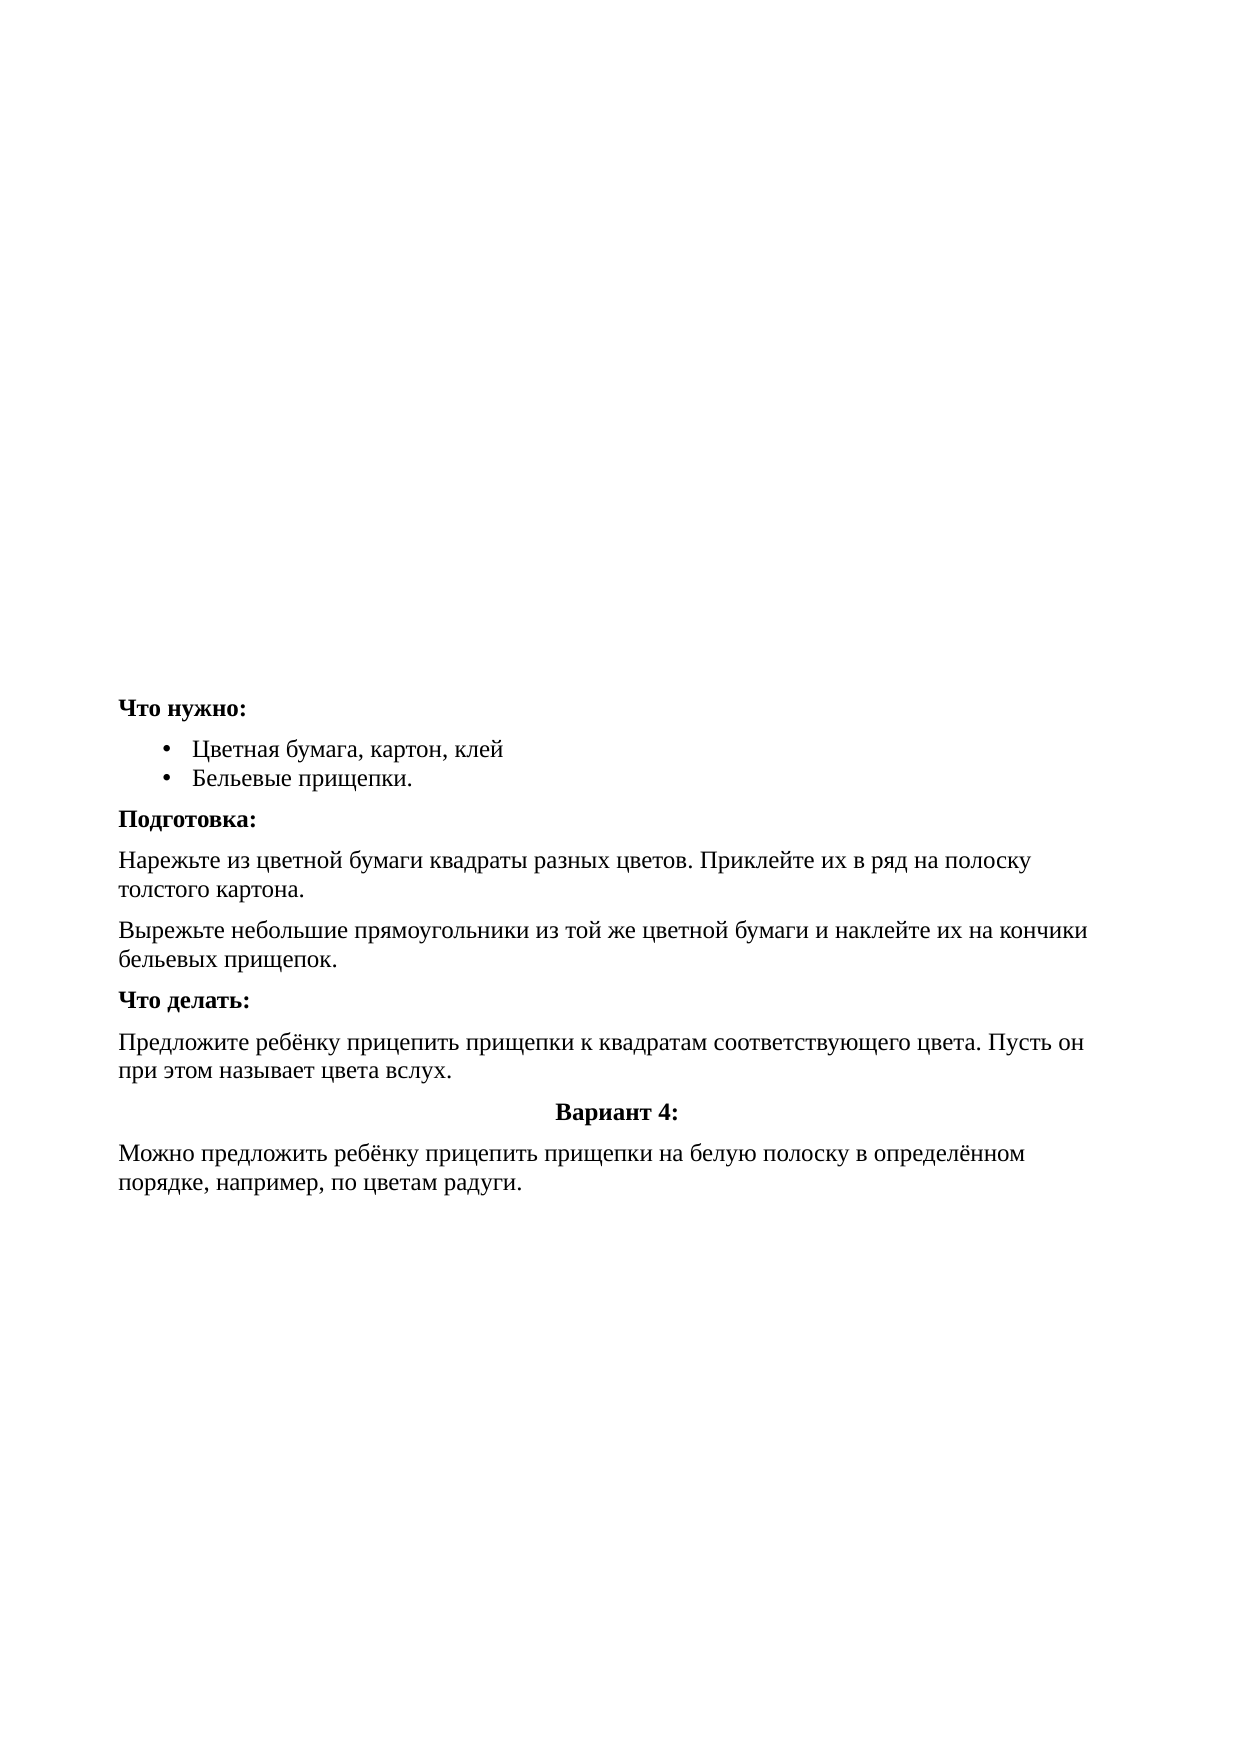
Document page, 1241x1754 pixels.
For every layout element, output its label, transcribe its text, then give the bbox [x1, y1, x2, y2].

list Цветная бумага, картон, клей [162, 734, 1122, 763]
list Бельевые прищепки. [162, 763, 1122, 792]
text Подготовка: [118, 804, 1122, 833]
text Вариант 4: [118, 1097, 1122, 1126]
text Нарежьте из цветной бумаги квадраты разных цветов. Приклейте их в ряд на полоску толстого картона. [118, 846, 1122, 903]
text Предложите ребёнку прицепить прищепки к квадратам соответствующего цвета. Пусть он при этом называет цвета вслух. [118, 1027, 1122, 1084]
text Можно предложить ребёнку прицепить прищепки на белую полоску в определённом порядке, например, по цветам радуги. [118, 1138, 1122, 1196]
text Что делать: [118, 986, 1122, 1014]
text Вырежьте небольшие прямоугольники из той же цветной бумаги и наклейте их на кончики бельевых прищепок. [118, 916, 1122, 973]
text Что нужно: [118, 693, 1122, 722]
